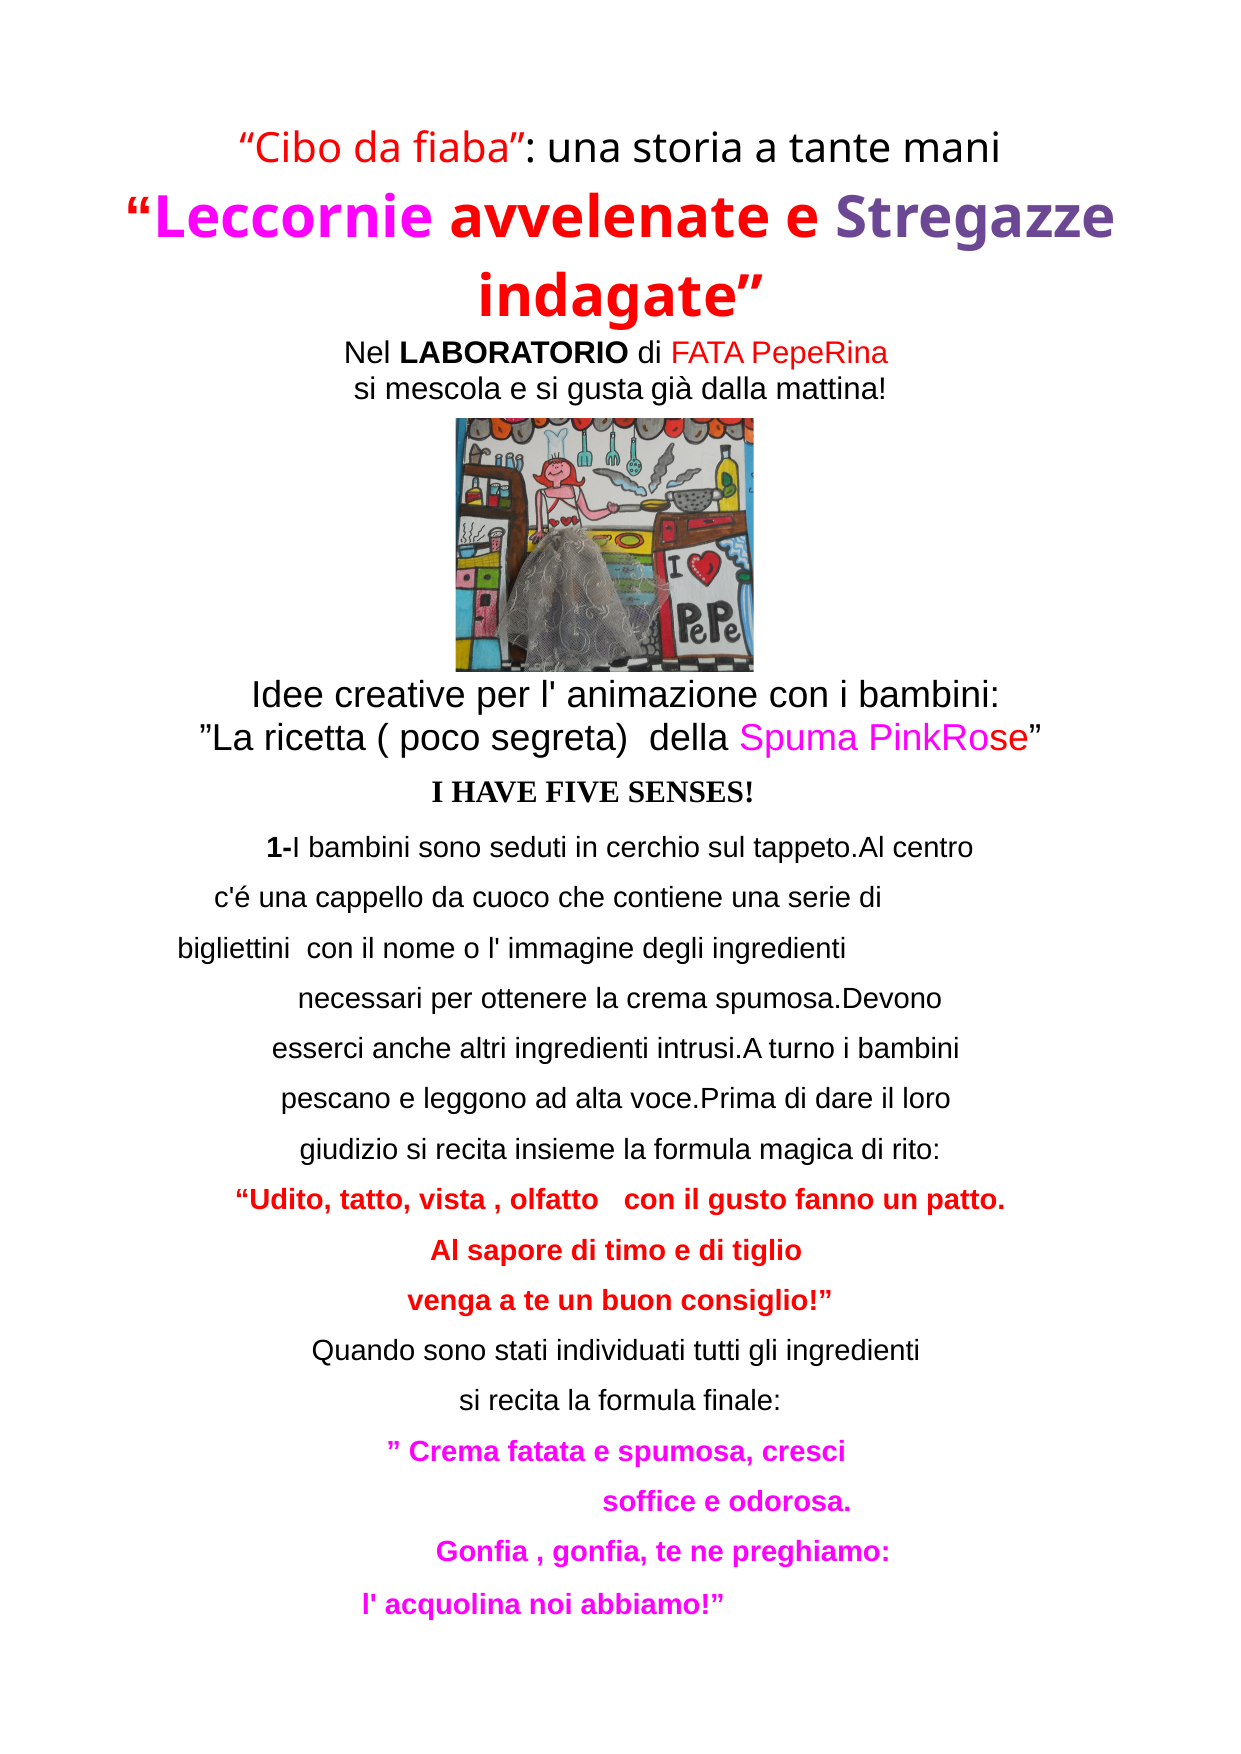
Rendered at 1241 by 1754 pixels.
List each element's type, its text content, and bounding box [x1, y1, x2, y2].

text soffice e odorosa. [118, 1484, 1122, 1518]
text ”La ricetta ( poco segreta) della Spuma PinkRose” [118, 715, 1122, 758]
text Quando sono stati individuati tutti gli ingredienti [118, 1333, 1122, 1367]
text “Udito, tatto, vista , olfatto con il gusto fanno un patto. [118, 1182, 1122, 1216]
text Gonfia , gonfia, te ne preghiamo: l' acquolina noi abbiamo!” [118, 1534, 1122, 1621]
text “Cibo da fiaba”: una storia a tante mani [118, 118, 1122, 175]
text giudizio si recita insieme la formula magica di rito: [118, 1132, 1122, 1165]
text Nel LABORATORIO di FATA PepeRina [118, 334, 1122, 370]
text Al sapore di timo e di tiglio [118, 1232, 1122, 1266]
text ” Crema fatata e spumosa, cresci [118, 1434, 1122, 1467]
text 1-I bambini sono seduti in cerchio sul tappeto.Al centro [118, 830, 1122, 863]
text Idee creative per l' animazione con i bambini: [118, 406, 1122, 715]
text si recita la formula finale: [118, 1383, 1122, 1417]
text necessari per ottenere la crema spumosa.Devono [118, 981, 1122, 1014]
picture [455, 418, 754, 672]
text pescano e leggono ad alta voce.Prima di dare il loro [118, 1082, 1122, 1115]
text esserci anche altri ingredienti intrusi.A turno i bambini [118, 1031, 1122, 1065]
text c'é una cappello da cuoco che contiene una serie di [118, 880, 1122, 914]
text venga a te un buon consiglio!” [118, 1283, 1122, 1316]
text si mescola e si gusta già dalla mattina! [118, 370, 1122, 406]
text bigliettini con il nome o l' immagine degli ingredienti [118, 931, 1122, 964]
text “Leccornie avvelenate e Stregazze indagate” [118, 175, 1122, 334]
